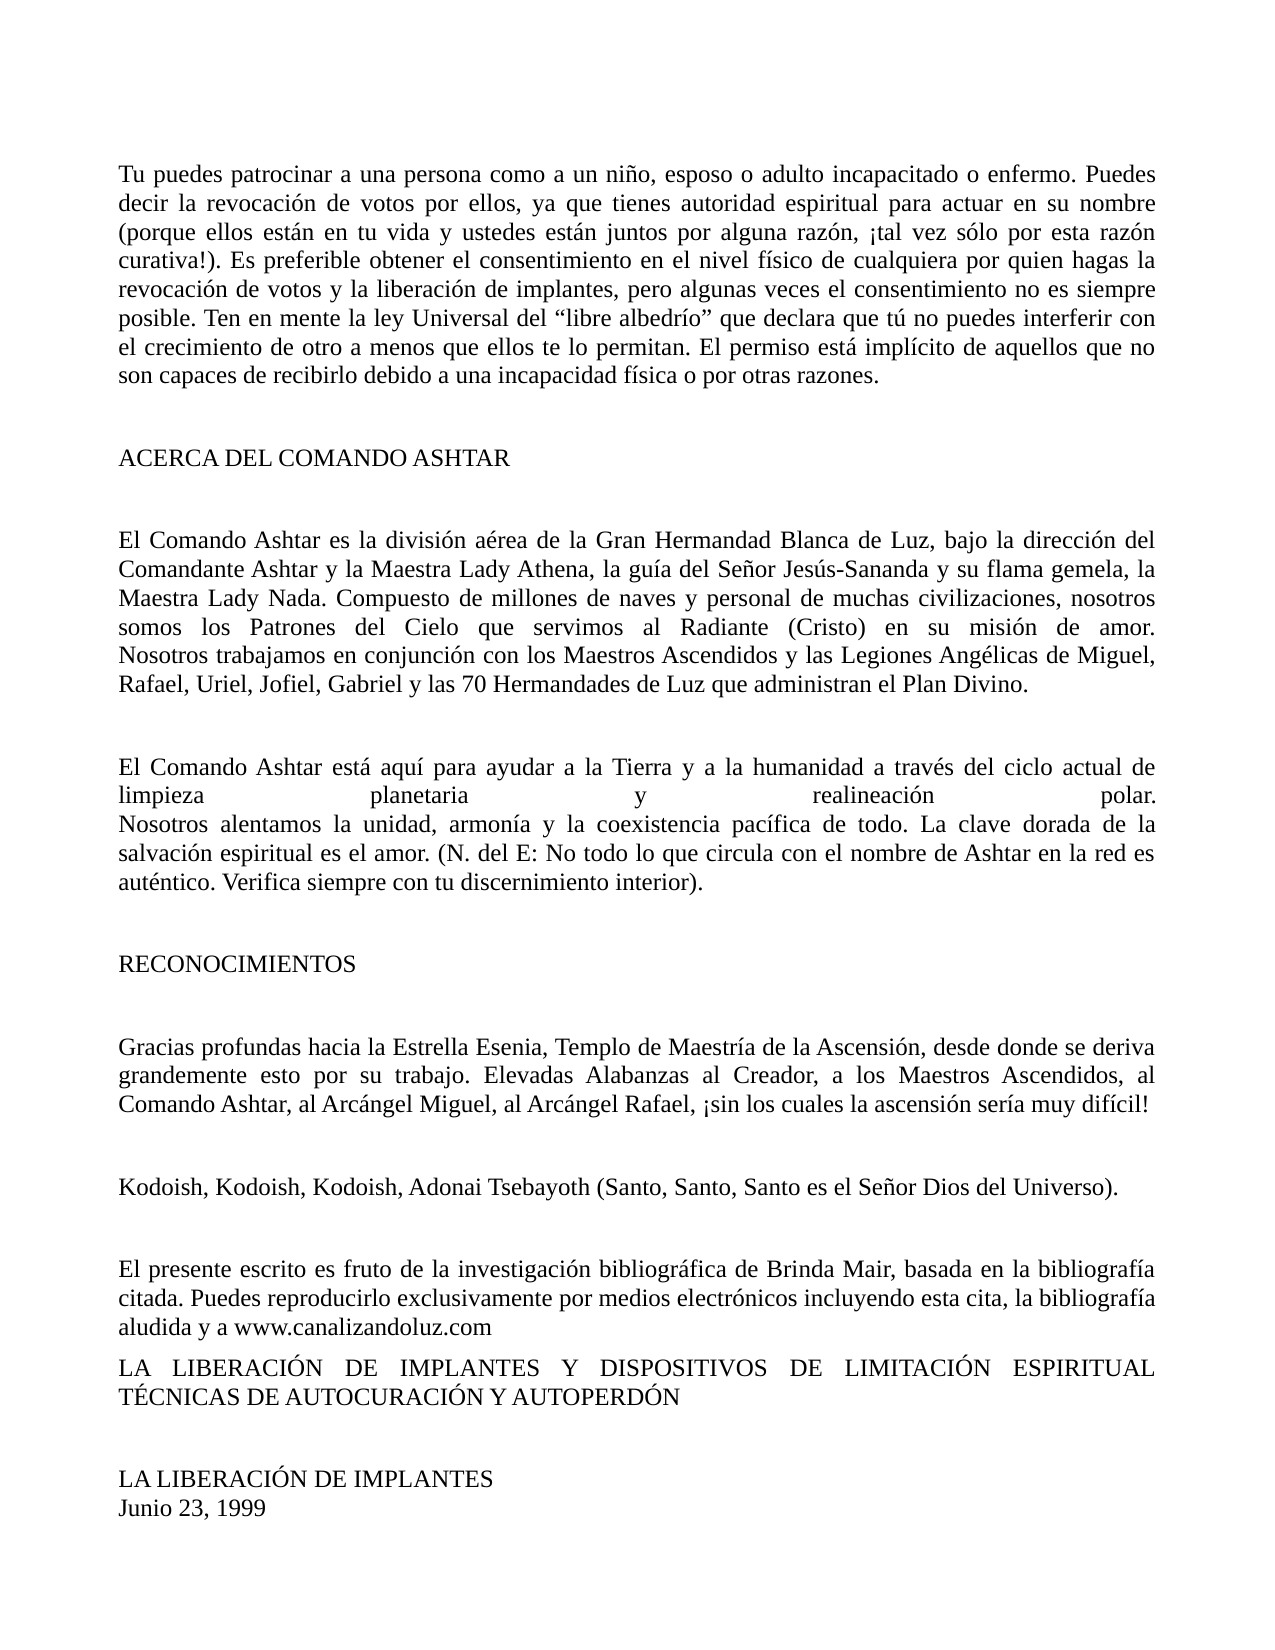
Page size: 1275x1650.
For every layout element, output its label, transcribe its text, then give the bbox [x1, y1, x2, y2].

text LA LIBERACIÓN DE IMPLANTES Junio 23, 1999 [118, 1464, 1157, 1522]
text LA LIBERACIÓN DE IMPLANTES Y DISPOSITIVOS DE LIMITACIÓN ESPIRITUAL TÉCNICAS DE AUTOCURACIÓN Y AUTOPERDÓN [118, 1353, 1157, 1411]
text El Comando Ashtar es la división aérea de la Gran Hermandad Blanca de Luz, bajo la dirección del Comandante Ashtar y la Maestra Lady Athena, la guía del Señor Jesús-Sananda y su flama gemela, la Maestra Lady Nada. Compuesto de millones de naves y personal de muchas civilizaciones, nosotros somos los Patrones del Cielo que servimos al Radiante (Cristo) en su misión de amor. Nosotros trabajamos en conjunción con los Maestros Ascendidos y las Legiones Angélicas de Miguel, Rafael, Uriel, Jofiel, Gabriel y las 70 Hermandades de Luz que administran el Plan Divino. [118, 526, 1157, 698]
text El presente escrito es fruto de la investigación bibliográfica de Brinda Mair, basada en la bibliografía citada. Puedes reproducirlo exclusivamente por medios electrónicos incluyendo esta cita, la bibliografía aludida y a www.canalizandoluz.com [118, 1254, 1157, 1341]
text RECONOCIMIENTOS [118, 949, 1157, 978]
text Tu puedes patrocinar a una persona como a un niño, esposo o adulto incapacitado o enfermo. Puedes decir la revocación de votos por ellos, ya que tienes autoridad espiritual para actuar en su nombre (porque ellos están en tu vida y ustedes están juntos por alguna razón, ¡tal vez sólo por esta razón curativa!). Es preferible obtener el consentimiento en el nivel físico de cualquiera por quien hagas la revocación de votos y la liberación de implantes, pero algunas veces el consentimiento no es siempre posible. Ten en mente la ley Universal del “libre albedrío” que declara que tú no puedes interferir con el crecimiento de otro a menos que ellos te lo permitan. El permiso está implícito de aquellos que no son capaces de recibirlo debido a una incapacidad física o por otras razones. [118, 159, 1157, 389]
text Kodoish, Kodoish, Kodoish, Adonai Tsebayoth (Santo, Santo, Santo es el Señor Dios del Universo). [118, 1172, 1157, 1201]
text ACERCA DEL COMANDO ASHTAR [118, 443, 1157, 472]
text Gracias profundas hacia la Estrella Esenia, Templo de Maestría de la Ascensión, desde donde se deriva grandemente esto por su trabajo. Elevadas Alabanzas al Creador, a los Maestros Ascendidos, al Comando Ashtar, al Arcángel Miguel, al Arcángel Rafael, ¡sin los cuales la ascensión sería muy difícil! [118, 1032, 1157, 1118]
text El Comando Ashtar está aquí para ayudar a la Tierra y a la humanidad a través del ciclo actual de limpieza planetaria y realineación polar. Nosotros alentamos la unidad, armonía y la coexistencia pacífica de todo. La clave dorada de la salvación espiritual es el amor. (N. del E: No todo lo que circula con el nombre de Ashtar en la red es auténtico. Verifica siempre con tu discernimiento interior). [118, 752, 1157, 896]
